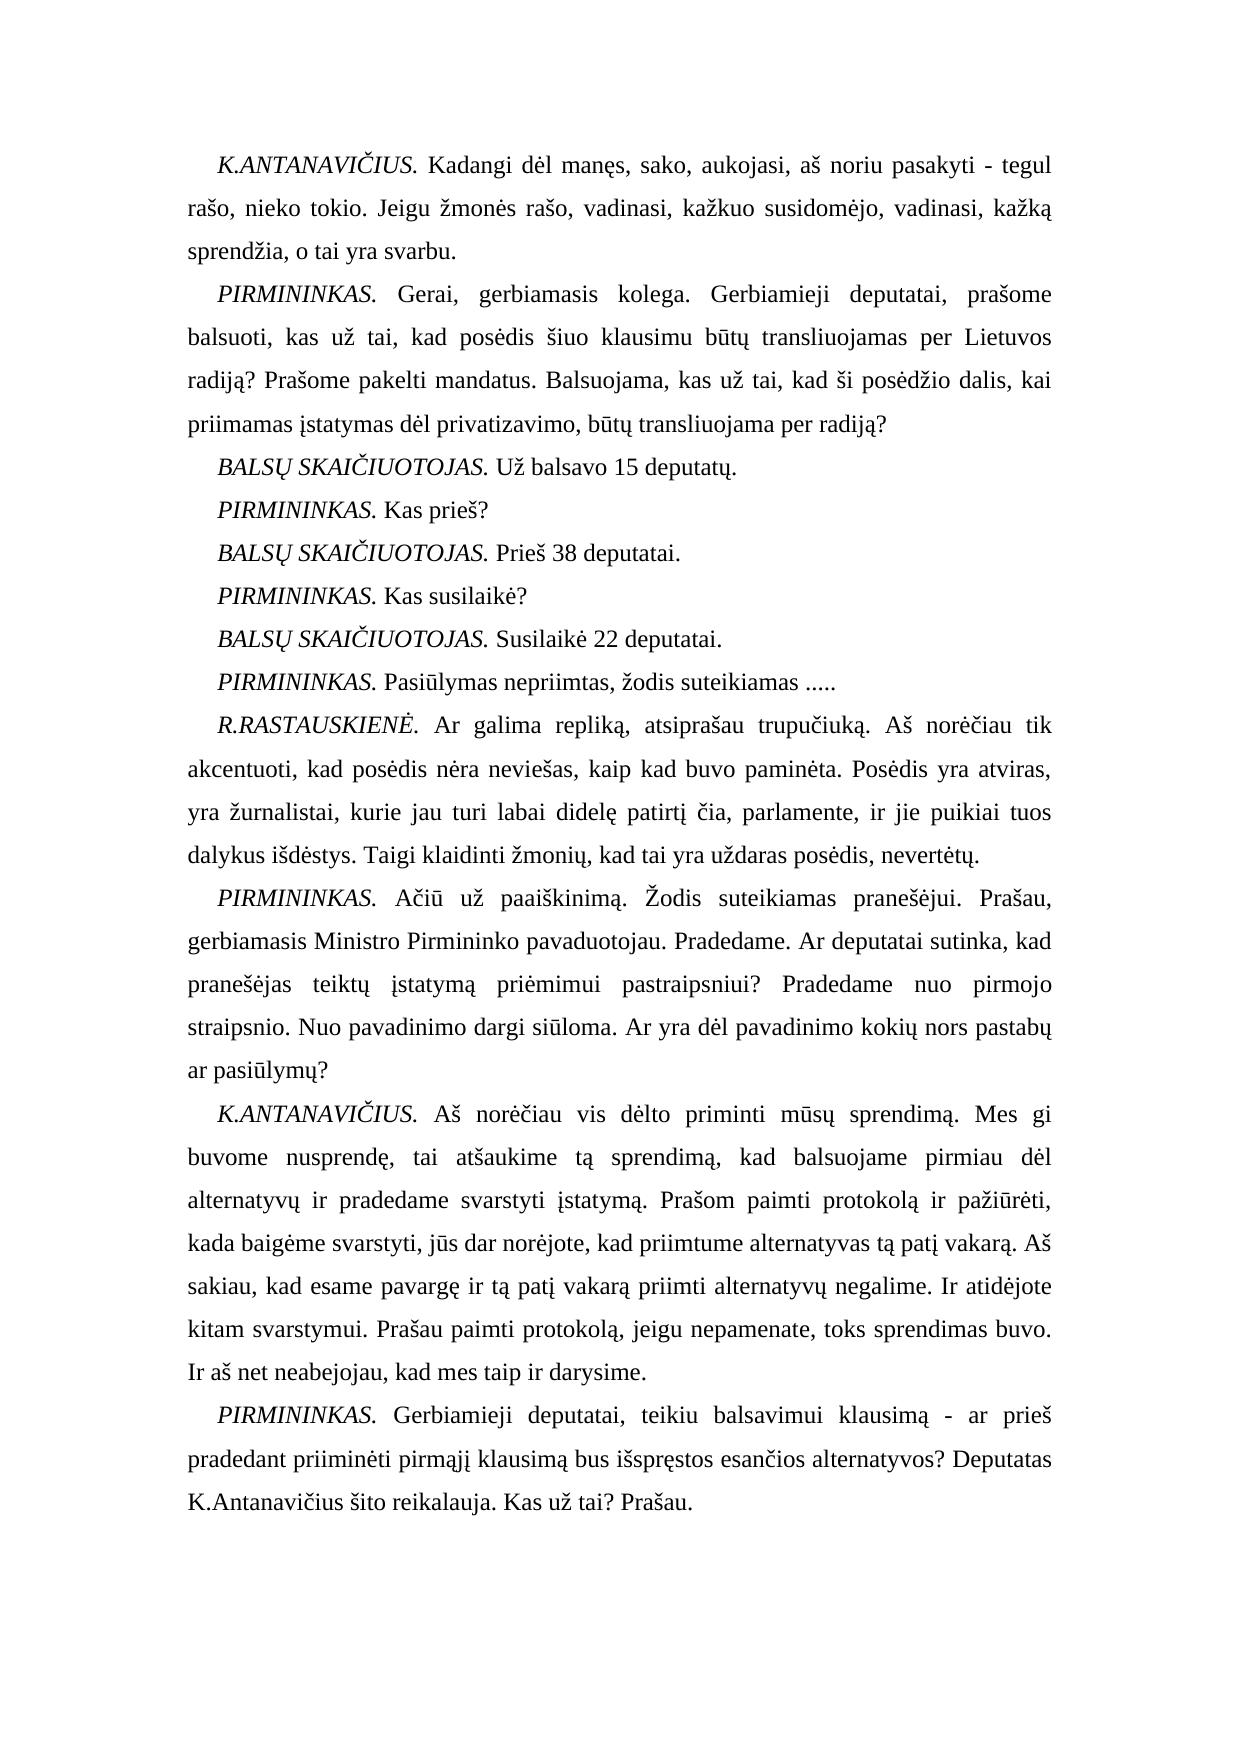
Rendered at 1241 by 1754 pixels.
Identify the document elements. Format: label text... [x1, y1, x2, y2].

text PIRMININKAS. Pasiūlymas nepriimtas, žodis suteikiamas ..... [187, 667, 1053, 696]
text PIRMININKAS. Kas prieš? [187, 495, 1053, 524]
text K.ANTANAVIČIUS. Aš norėčiau vis dėlto priminti mūsų sprendimą. Mes gi buvome nusprendę, tai atšaukime tą sprendimą, kad balsuojame pirmiau dėl alternatyvų ir pradedame svarstyti įstatymą. Prašom paimti protokolą ir pažiūrėti, kada baigėme svarstyti, jūs dar norėjote, kad priimtume alternatyvas tą patį vakarą. Aš sakiau, kad esame pavargę ir tą patį vakarą priimti alternatyvų negalime. Ir atidėjote kitam svarstymui. Prašau paimti protokolą, jeigu nepamenate, toks sprendimas buvo. Ir aš net neabejojau, kad mes taip ir darysime. [187, 1099, 1053, 1386]
text PIRMININKAS. Gerbiamieji deputatai, teikiu balsavimui klausimą - ar prieš pradedant priiminėti pirmąjį klausimą bus išspręstos esančios alternatyvos? Deputatas K.Antanavičius šito reikalauja. Kas už tai? Prašau. [187, 1401, 1053, 1516]
text K.ANTANAVIČIUS. Kadangi dėl manęs, sako, aukojasi, aš noriu pasakyti - tegul rašo, nieko tokio. Jeigu žmonės rašo, vadinasi, kažkuo susidomėjo, vadinasi, kažką sprendžia, o tai yra svarbu. [187, 150, 1053, 265]
text PIRMININKAS. Ačiū už paaiškinimą. Žodis suteikiamas pranešėjui. Prašau, gerbiamasis Ministro Pirmininko pavaduotojau. Pradedame. Ar deputatai sutinka, kad pranešėjas teiktų įstatymą priėmimui pastraipsniui? Pradedame nuo pirmojo straipsnio. Nuo pavadinimo dargi siūloma. Ar yra dėl pavadinimo kokių nors pastabų ar pasiūlymų? [187, 883, 1053, 1084]
text BALSŲ SKAIČIUOTOJAS. Susilaikė 22 deputatai. [187, 624, 1053, 653]
text BALSŲ SKAIČIUOTOJAS. Prieš 38 deputatai. [187, 538, 1053, 567]
text PIRMININKAS. Gerai, gerbiamasis kolega. Gerbiamieji deputatai, prašome balsuoti, kas už tai, kad posėdis šiuo klausimu būtų transliuojamas per Lietuvos radiją? Prašome pakelti mandatus. Balsuojama, kas už tai, kad ši posėdžio dalis, kai priimamas įstatymas dėl privatizavimo, būtų transliuojama per radiją? [187, 279, 1053, 437]
text R.RASTAUSKIENĖ. Ar galima repliką, atsiprašau trupučiuką. Aš norėčiau tik akcentuoti, kad posėdis nėra neviešas, kaip kad buvo paminėta. Posėdis yra atviras, yra žurnalistai, kurie jau turi labai didelę patirtį čia, parlamente, ir jie puikiai tuos dalykus išdėstys. Taigi klaidinti žmonių, kad tai yra uždaras posėdis, nevertėtų. [187, 711, 1053, 869]
text BALSŲ SKAIČIUOTOJAS. Už balsavo 15 deputatų. [187, 452, 1053, 481]
text PIRMININKAS. Kas susilaikė? [187, 581, 1053, 610]
